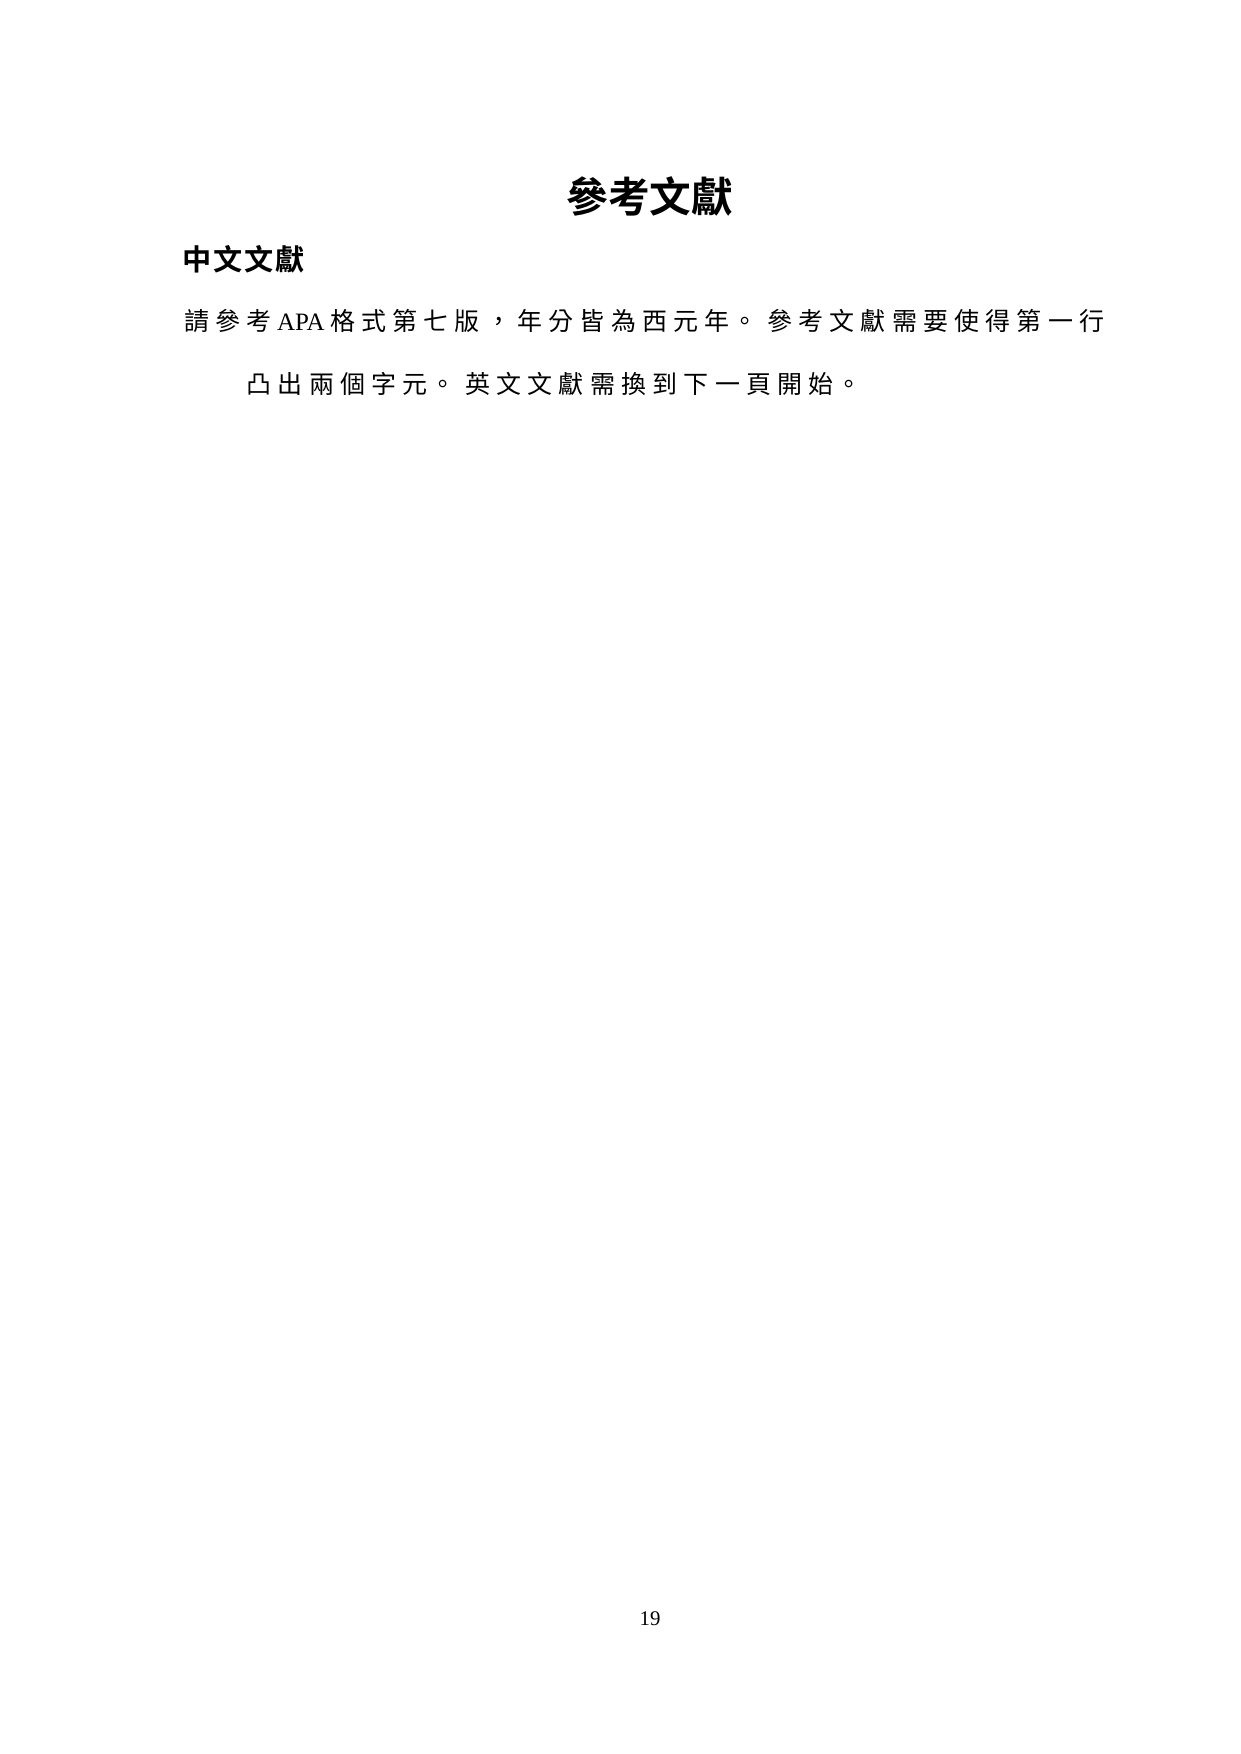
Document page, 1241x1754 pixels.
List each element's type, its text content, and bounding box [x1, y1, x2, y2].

text 參考文獻 [181, 153, 1118, 216]
text 中文文獻 [181, 216, 1118, 278]
text 請參考APA格式第七版，年分皆為西元年。參考文獻需要使得第一行凸出兩個字元。英文文獻需換到下一頁開始。 [181, 278, 1118, 403]
